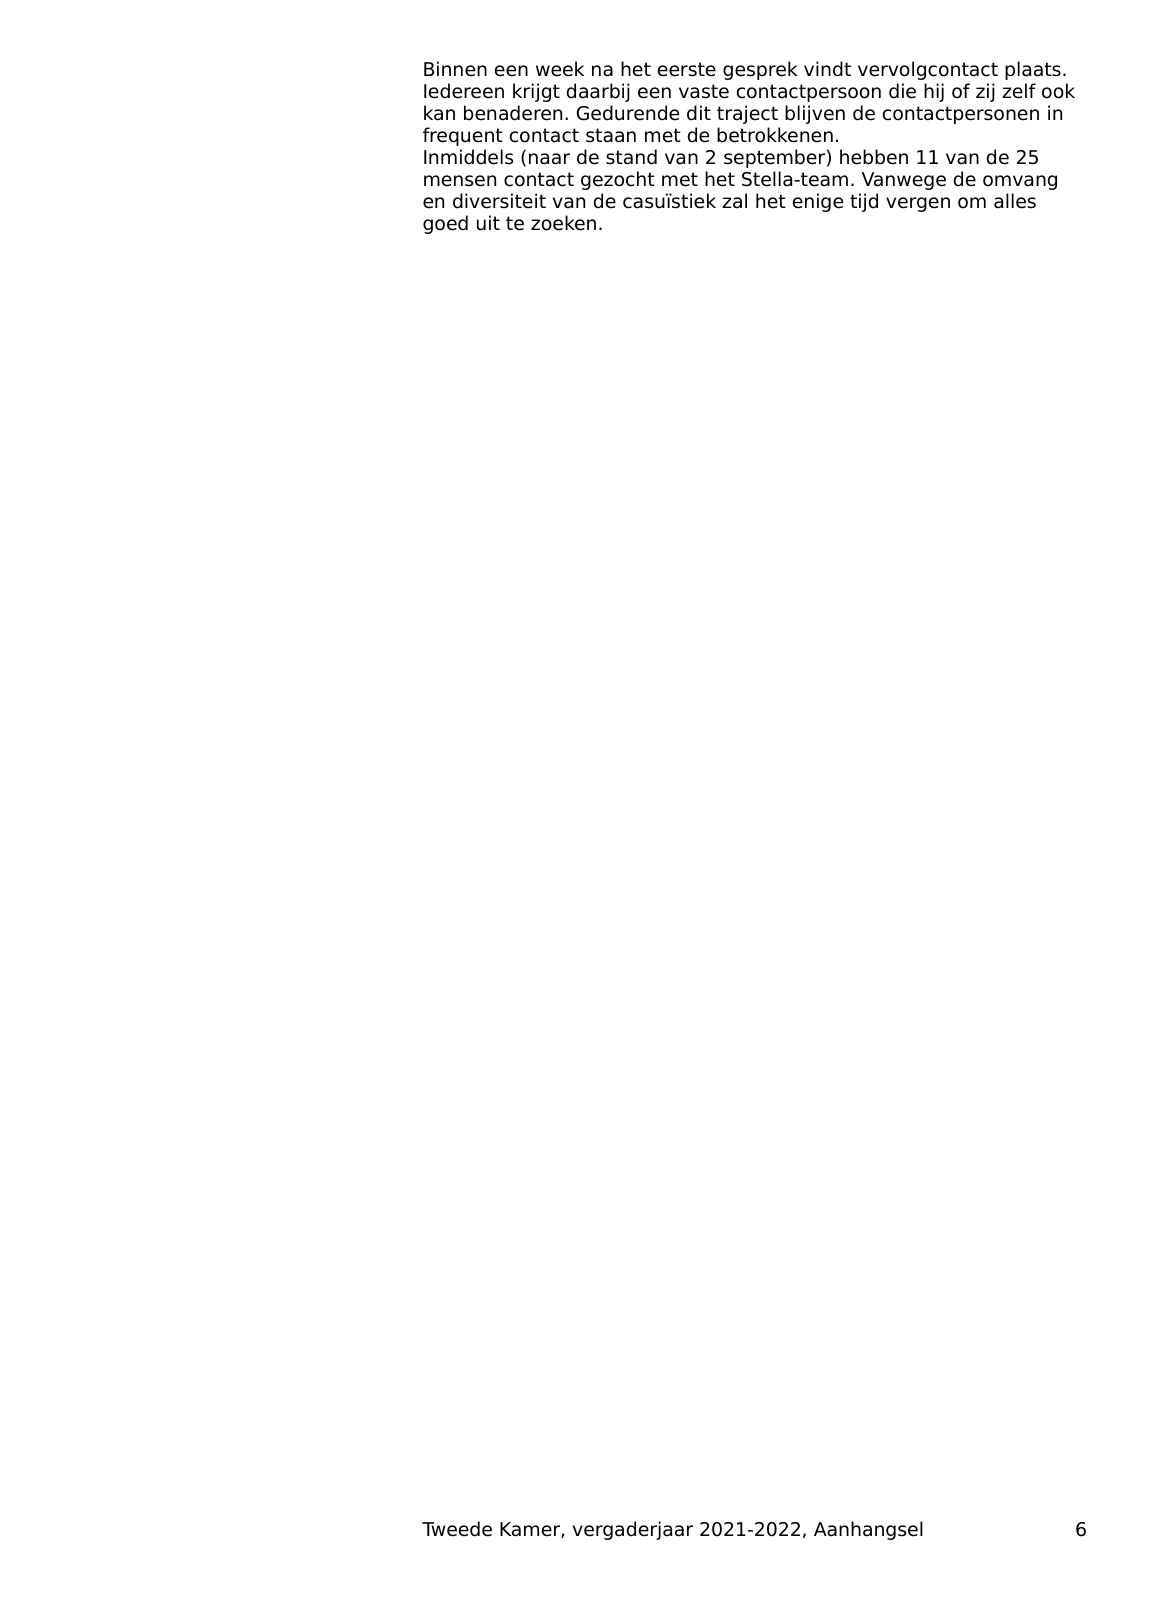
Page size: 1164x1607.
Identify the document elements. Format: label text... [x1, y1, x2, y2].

text Inmiddels (naar de stand van 2 september) hebben 11 van de 25 mensen contact gezocht met het Stella-team. Vanwege de omvang en diversiteit van de casuïstiek zal het enige tijd vergen om alles goed uit te zoeken. [422, 147, 1087, 235]
text Binnen een week na het eerste gesprek vindt vervolgcontact plaats. Iedereen krijgt daarbij een vaste contactpersoon die hij of zij zelf ook kan benaderen. Gedurende dit traject blijven de contactpersonen in frequent contact staan met de betrokkenen. [422, 59, 1087, 147]
